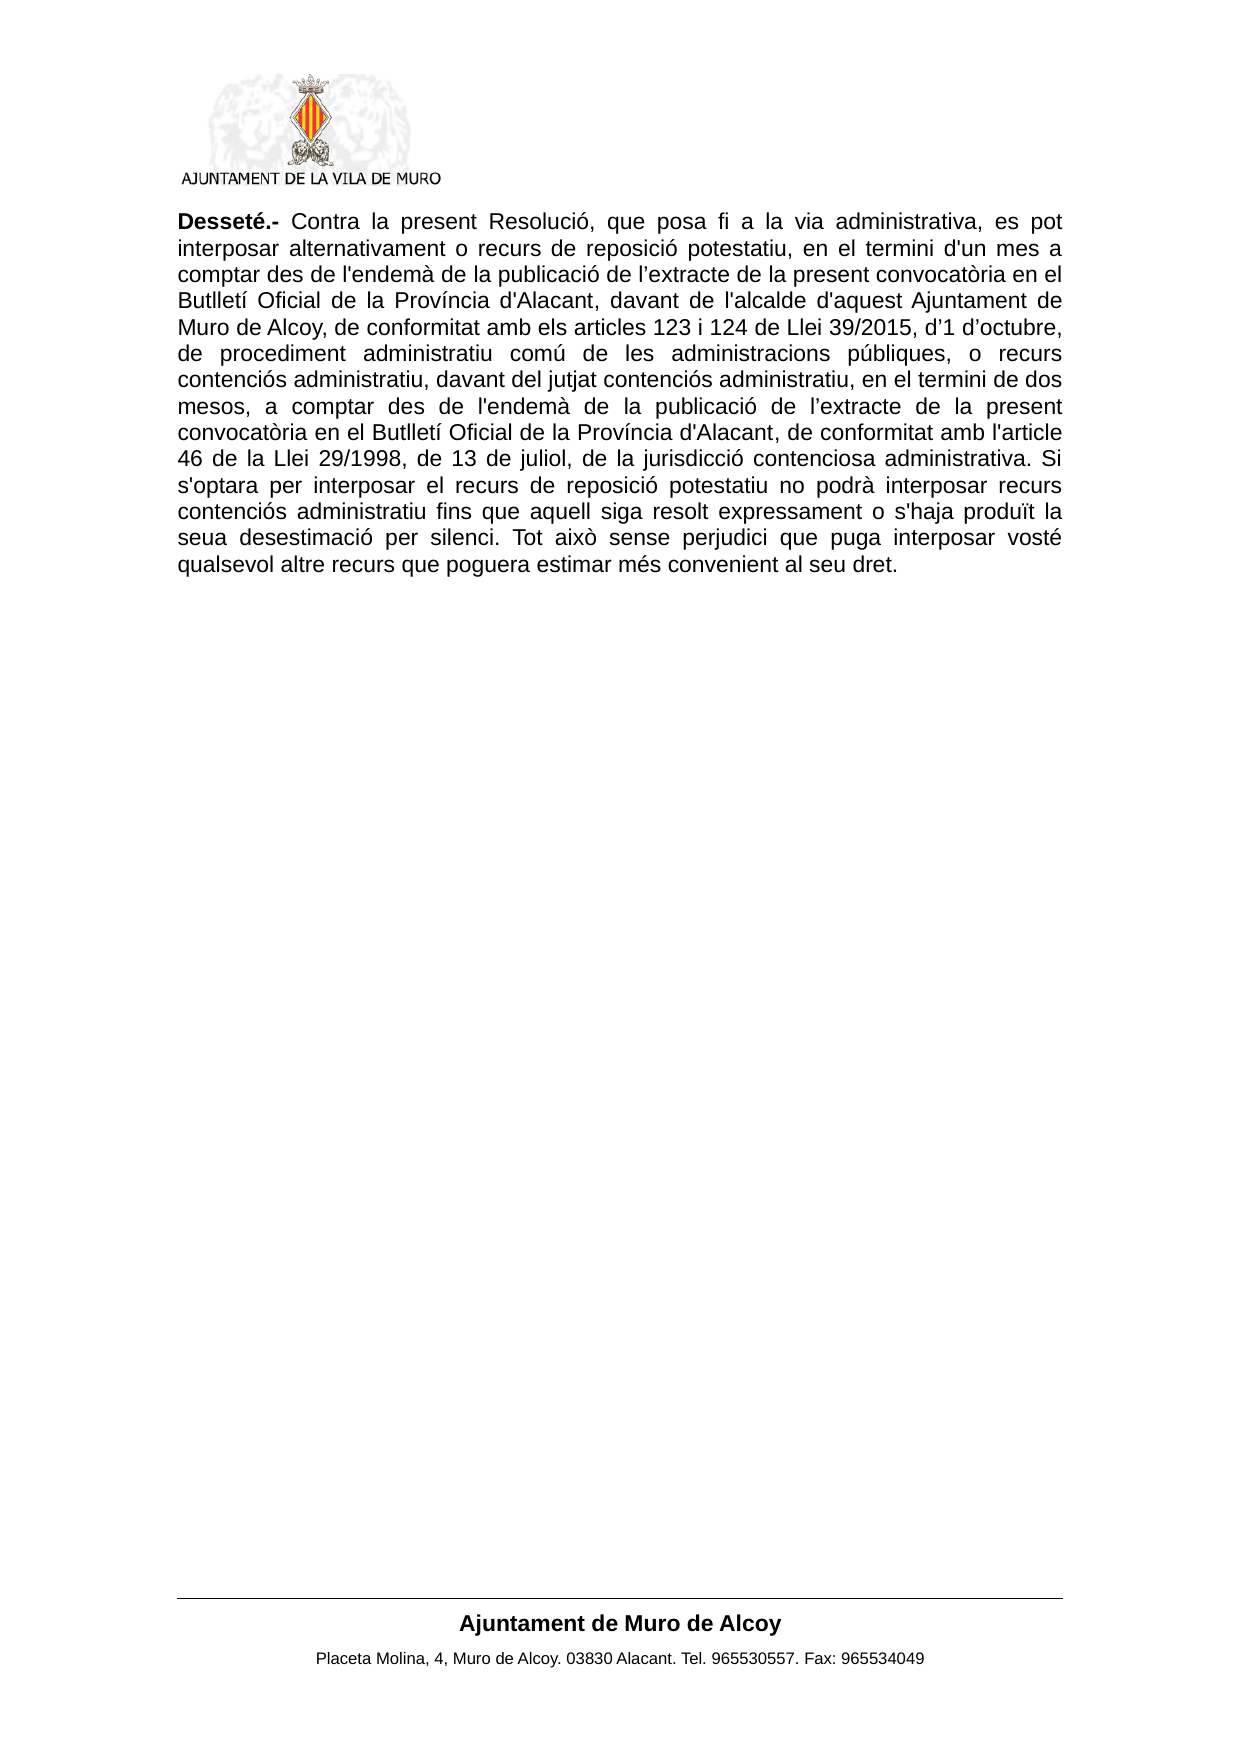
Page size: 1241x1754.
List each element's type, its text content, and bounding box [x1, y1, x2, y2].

text Desseté.- Contra la present Resolució, que posa fi a la via administrativa, es pot interposar alternativament o recurs de reposició potestatiu, en el termini d'un mes a comptar des de l'endemà de la publicació de l’extracte de la present convocatòria en el Butlletí Oficial de la Província d'Alacant, davant de l'alcalde d'aquest Ajuntament de Muro de Alcoy, de conformitat amb els articles 123 i 124 de Llei 39/2015, d’1 d’octubre, de procediment administratiu comú de les administracions públiques, o recurs contenciós administratiu, davant del jutjat contenciós administratiu, en el termini de dos mesos, a comptar des de l'endemà de la publicació de l’extracte de la present convocatòria en el Butlletí Oficial de la Província d'Alacant, de conformitat amb l'article 46 de la Llei 29/1998, de 13 de juliol, de la jurisdicció contenciosa administrativa. Si s'optara per interposar el recurs de reposició potestatiu no podrà interposar recurs contenciós administratiu fins que aquell siga resolt expressament o s'haja produït la seua desestimació per silenci. Tot això sense perjudici que puga interposar vosté qualsevol altre recurs que poguera estimar més convenient al seu dret. [177, 208, 1063, 577]
picture [178, 74, 443, 186]
